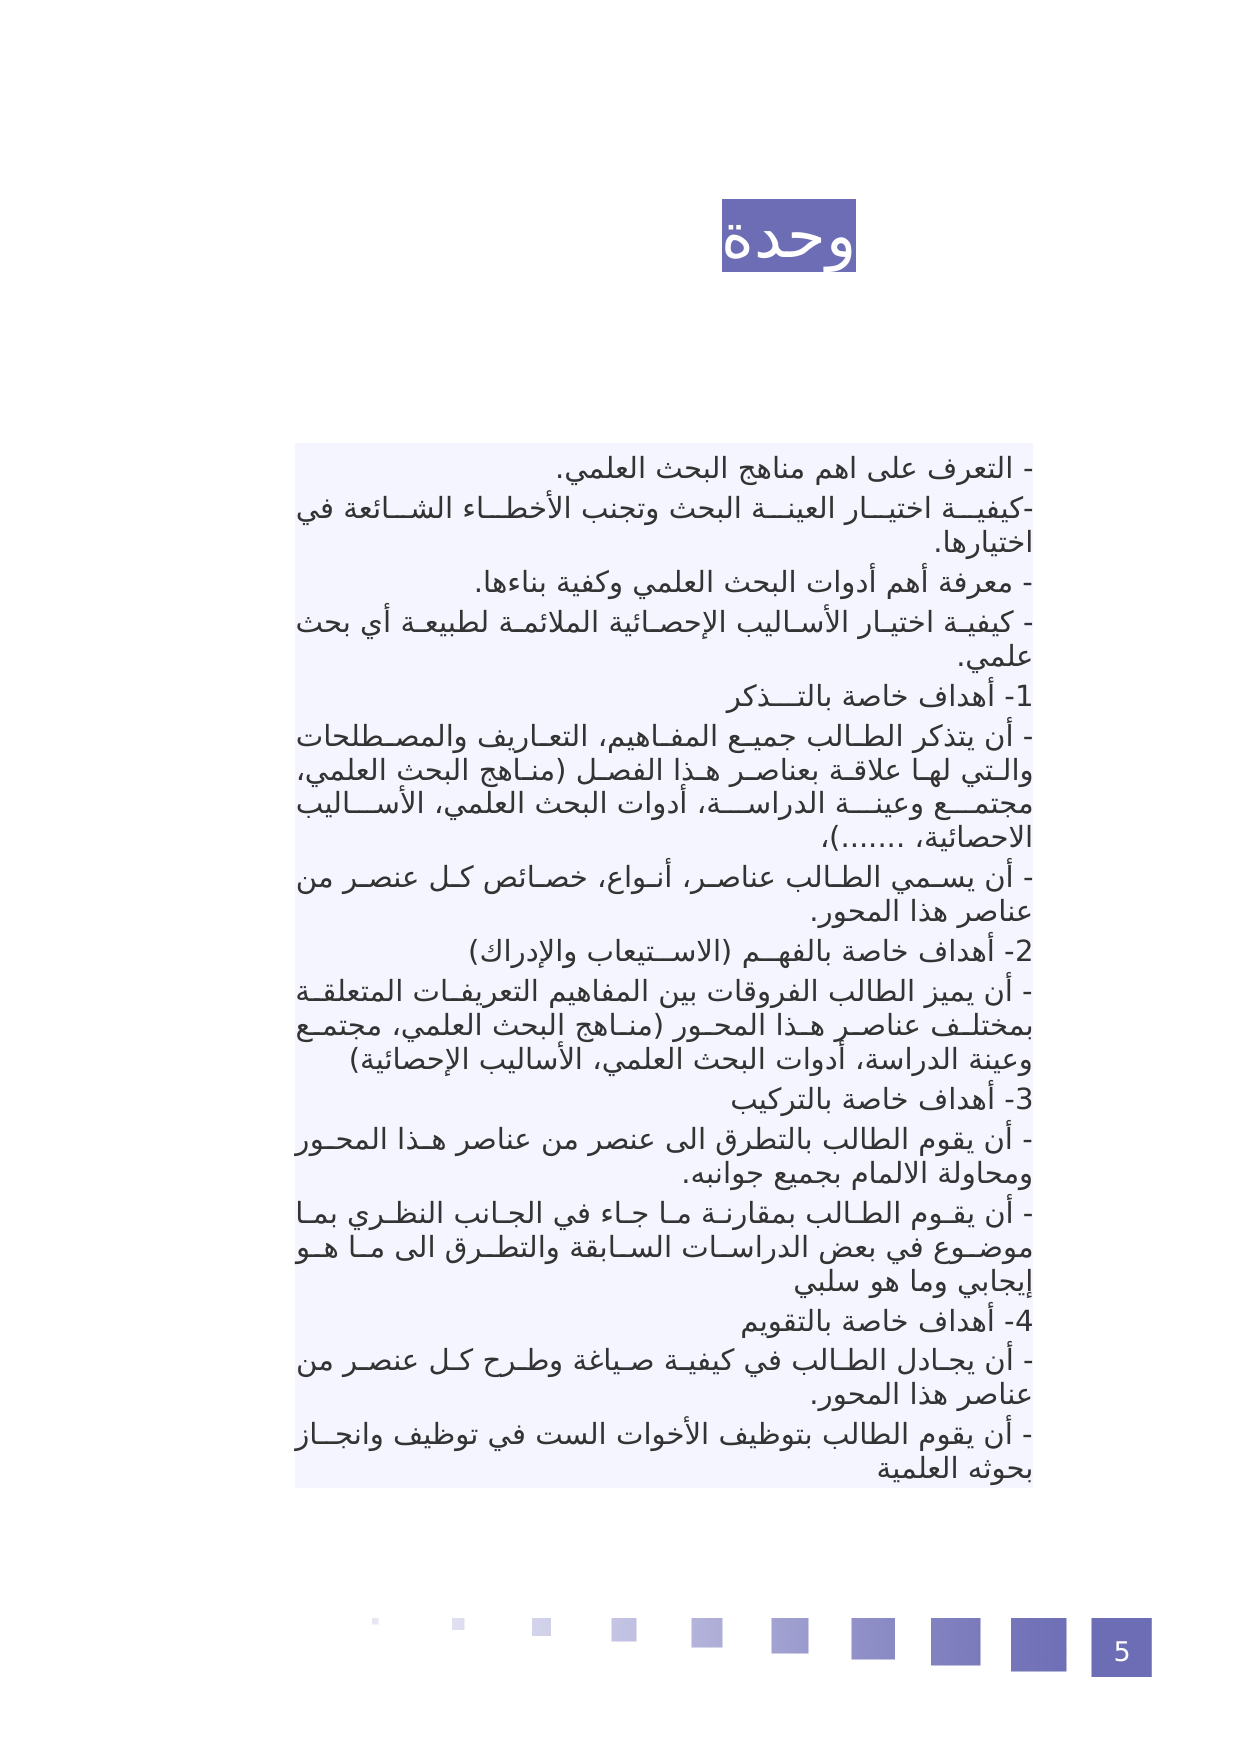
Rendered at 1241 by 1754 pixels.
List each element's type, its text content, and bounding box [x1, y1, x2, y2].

title وحدة [213, 199, 722, 272]
picture [177, 1618, 1152, 1677]
text - أن يتذكر الطالب جميع المفاهيم، التعاريف والمصطلحات والتي لها علاقة بعناصر هذا الفصل (مناهج البحث العلمي، مجتمع وعينة الدراسة، أدوات البحث العلمي، الأساليب الاحصائية، .......)، [295, 719, 1033, 855]
text 4- أهداف خاصة بالتقويم [295, 1304, 1033, 1338]
text 3- أهداف خاصة بالتركيب [295, 1082, 1033, 1116]
text - التعرف على اهم مناهج البحث العلمي. [295, 452, 1033, 486]
text - معرفة أهم أدوات البحث العلمي وكفية بناءها. [295, 565, 1033, 599]
text 1- أهداف خاصة بالتـــذكر [295, 679, 1033, 713]
text - أن يقوم الطالب بتوظيف الأخوات الست في توظيف وانجاز بحوثه العلمية [295, 1418, 1033, 1486]
text - أن يجادل الطالب في كيفية صياغة وطرح كل عنصر من عناصر هذا المحور. [295, 1344, 1033, 1412]
text - أن يقوم الطالب بمقارنة ما جاء في الجانب النظري بما موضوع في بعض الدراسات السابقة والتطرق الى ما هو إيجابي وما هو سلبي [295, 1196, 1033, 1298]
text - أن يسمي الطالب عناصر، أنواع، خصائص كل عنصر من عناصر هذا المحور. [295, 861, 1033, 929]
text - كيفية اختيار الأساليب الإحصائية الملائمة لطبيعة أي بحث علمي. [295, 605, 1033, 673]
text - أن يقوم الطالب بالتطرق الى عنصر من عناصر هذا المحور ومحاولة الالمام بجميع جوانبه. [295, 1122, 1033, 1190]
text 2- أهداف خاصة بالفهــم (الاســتيعاب والإدراك) [295, 934, 1033, 968]
text - أن يميز الطالب الفروقات بين المفاهيم التعريفات المتعلقة بمختلف عناصر هذا المحور (مناهج البحث العلمي، مجتمع وعينة الدراسة، أدوات البحث العلمي، الأساليب الإحصائية) [295, 974, 1033, 1076]
text -كيفية اختيار العينة البحث وتجنب الأخطاء الشائعة في اختيارها. [295, 491, 1033, 559]
